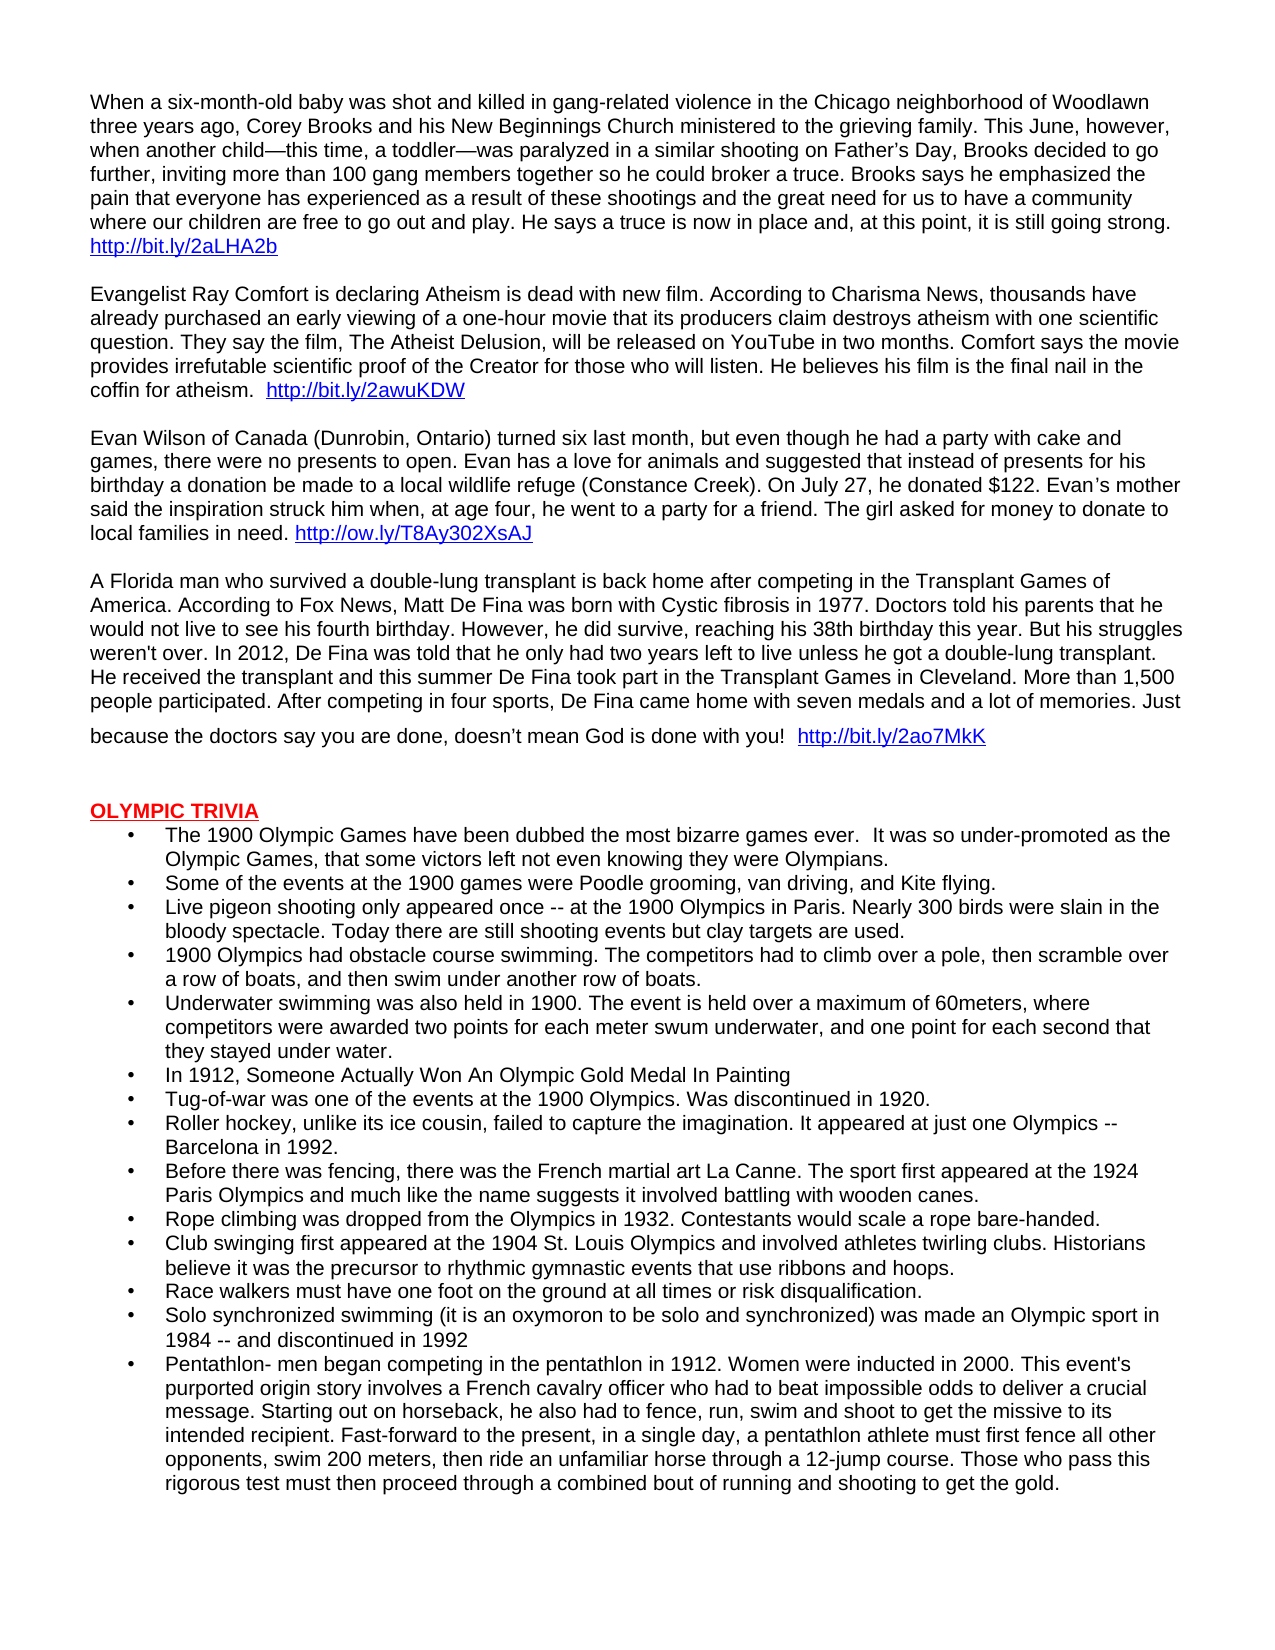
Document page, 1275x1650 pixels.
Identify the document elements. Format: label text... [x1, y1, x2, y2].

list Pentathlon- men began competing in the pentathlon in 1912. Women were inducted in 2000. This event's purported origin story involves a French cavalry officer who had to beat impossible odds to deliver a crucial message. Starting out on horseback, he also had to fence, run, swim and shoot to get the missive to its intended recipient. Fast-forward to the present, in a single day, a pentathlon athlete must first fence all other opponents, swim 200 meters, then ride an unfamiliar horse through a 12-jump course. Those who pass this rigorous test must then proceed through a combined bout of running and shooting to get the gold. [127, 1351, 1185, 1495]
list In 1912, Someone Actually Won An Olympic Gold Medal In Painting [127, 1063, 1185, 1087]
list Club swinging first appeared at the 1904 St. Louis Olympics and involved athletes twirling clubs. Historians believe it was the precursor to rhythmic gymnastic events that use ribbons and hoops. [127, 1231, 1185, 1279]
text OLYMPIC TRIVIA [90, 799, 1185, 823]
list The 1900 Olympic Games have been dubbed the most bizarre games ever. It was so under-promoted as the Olympic Games, that some victors left not even knowing they were Olympians. [127, 823, 1185, 871]
text When a six-month-old baby was shot and killed in gang-related violence in the Chicago neighborhood of Woodlawn three years ago, Corey Brooks and his New Beginnings Church ministered to the grieving family. This June, however, when another child—this time, a toddler—was paralyzed in a similar shooting on Father’s Day, Brooks decided to go further, inviting more than 100 gang members together so he could broker a truce. Brooks says he emphasized the pain that everyone has experienced as a result of these shootings and the great need for us to have a community where our children are free to go out and play. He says a truce is now in place and, at this point, it is still going strong. [90, 90, 1185, 234]
list Solo synchronized swimming (it is an oxymoron to be solo and synchronized) was made an Olympic sport in 1984 -- and discontinued in 1992 [127, 1303, 1185, 1351]
text Evan Wilson of Canada (Dunrobin, Ontario) turned six last month, but even though he had a party with cake and games, there were no presents to open. Evan has a love for animals and suggested that instead of presents for his birthday a donation be made to a local wildlife refuge (Constance Creek). On July 27, he donated $122. Evan’s mother said the inspiration struck him when, at age four, he went to a party for a friend. The girl asked for money to donate to local families in need. http://ow.ly/T8Ay302XsAJ [90, 425, 1185, 545]
text A Florida man who survived a double-lung transplant is back home after competing in the Transplant Games of America. According to Fox News, Matt De Fina was born with Cystic fibrosis in 1977. Doctors told his parents that he would not live to see his fourth birthday. However, he did survive, reaching his 38th birthday this year. But his struggles weren't over. In 2012, De Fina was told that he only had two years left to live unless he got a double-lung transplant. He received the transplant and this summer De Fina took part in the Transplant Games in Cleveland. More than 1,500 people participated. After competing in four sports, De Fina came home with seven medals and a lot of memories. Just because the doctors say you are done, doesn’t mean God is done with you! http://bit.ly/2ao7MkK [90, 569, 1185, 751]
list 1900 Olympics had obstacle course swimming. The competitors had to climb over a pole, then scramble over a row of boats, and then swim under another row of boats. [127, 943, 1185, 991]
list Tug-of-war was one of the events at the 1900 Olympics. Was discontinued in 1920. [127, 1087, 1185, 1111]
list Roller hockey, unlike its ice cousin, failed to capture the imagination. It appeared at just one Olympics -- Barcelona in 1992. [127, 1111, 1185, 1159]
list Race walkers must have one foot on the ground at all times or risk disqualification. [127, 1279, 1185, 1303]
list Rope climbing was dropped from the Olympics in 1932. Contestants would scale a rope bare-handed. [127, 1207, 1185, 1231]
text Evangelist Ray Comfort is declaring Atheism is dead with new film. According to Charisma News, thousands have already purchased an early viewing of a one-hour movie that its producers claim destroys atheism with one scientific question. They say the film, The Atheist Delusion, will be released on YouTube in two months. Comfort says the movie provides irrefutable scientific proof of the Creator for those who will listen. He believes his film is the final nail in the coffin for atheism. http://bit.ly/2awuKDW [90, 282, 1185, 401]
list Underwater swimming was also held in 1900. The event is held over a maximum of 60meters, where competitors were awarded two points for each meter swum underwater, and one point for each second that they stayed under water. [127, 991, 1185, 1063]
list Live pigeon shooting only appeared once -- at the 1900 Olympics in Paris. Nearly 300 birds were slain in the bloody spectacle. Today there are still shooting events but clay targets are used. [127, 895, 1185, 943]
text http://bit.ly/2aLHA2b [90, 234, 1185, 258]
list Some of the events at the 1900 games were Poodle grooming, van driving, and Kite flying. [127, 871, 1185, 895]
list Before there was fencing, there was the French martial art La Canne. The sport first appeared at the 1924 Paris Olympics and much like the name suggests it involved battling with wooden canes. [127, 1159, 1185, 1207]
